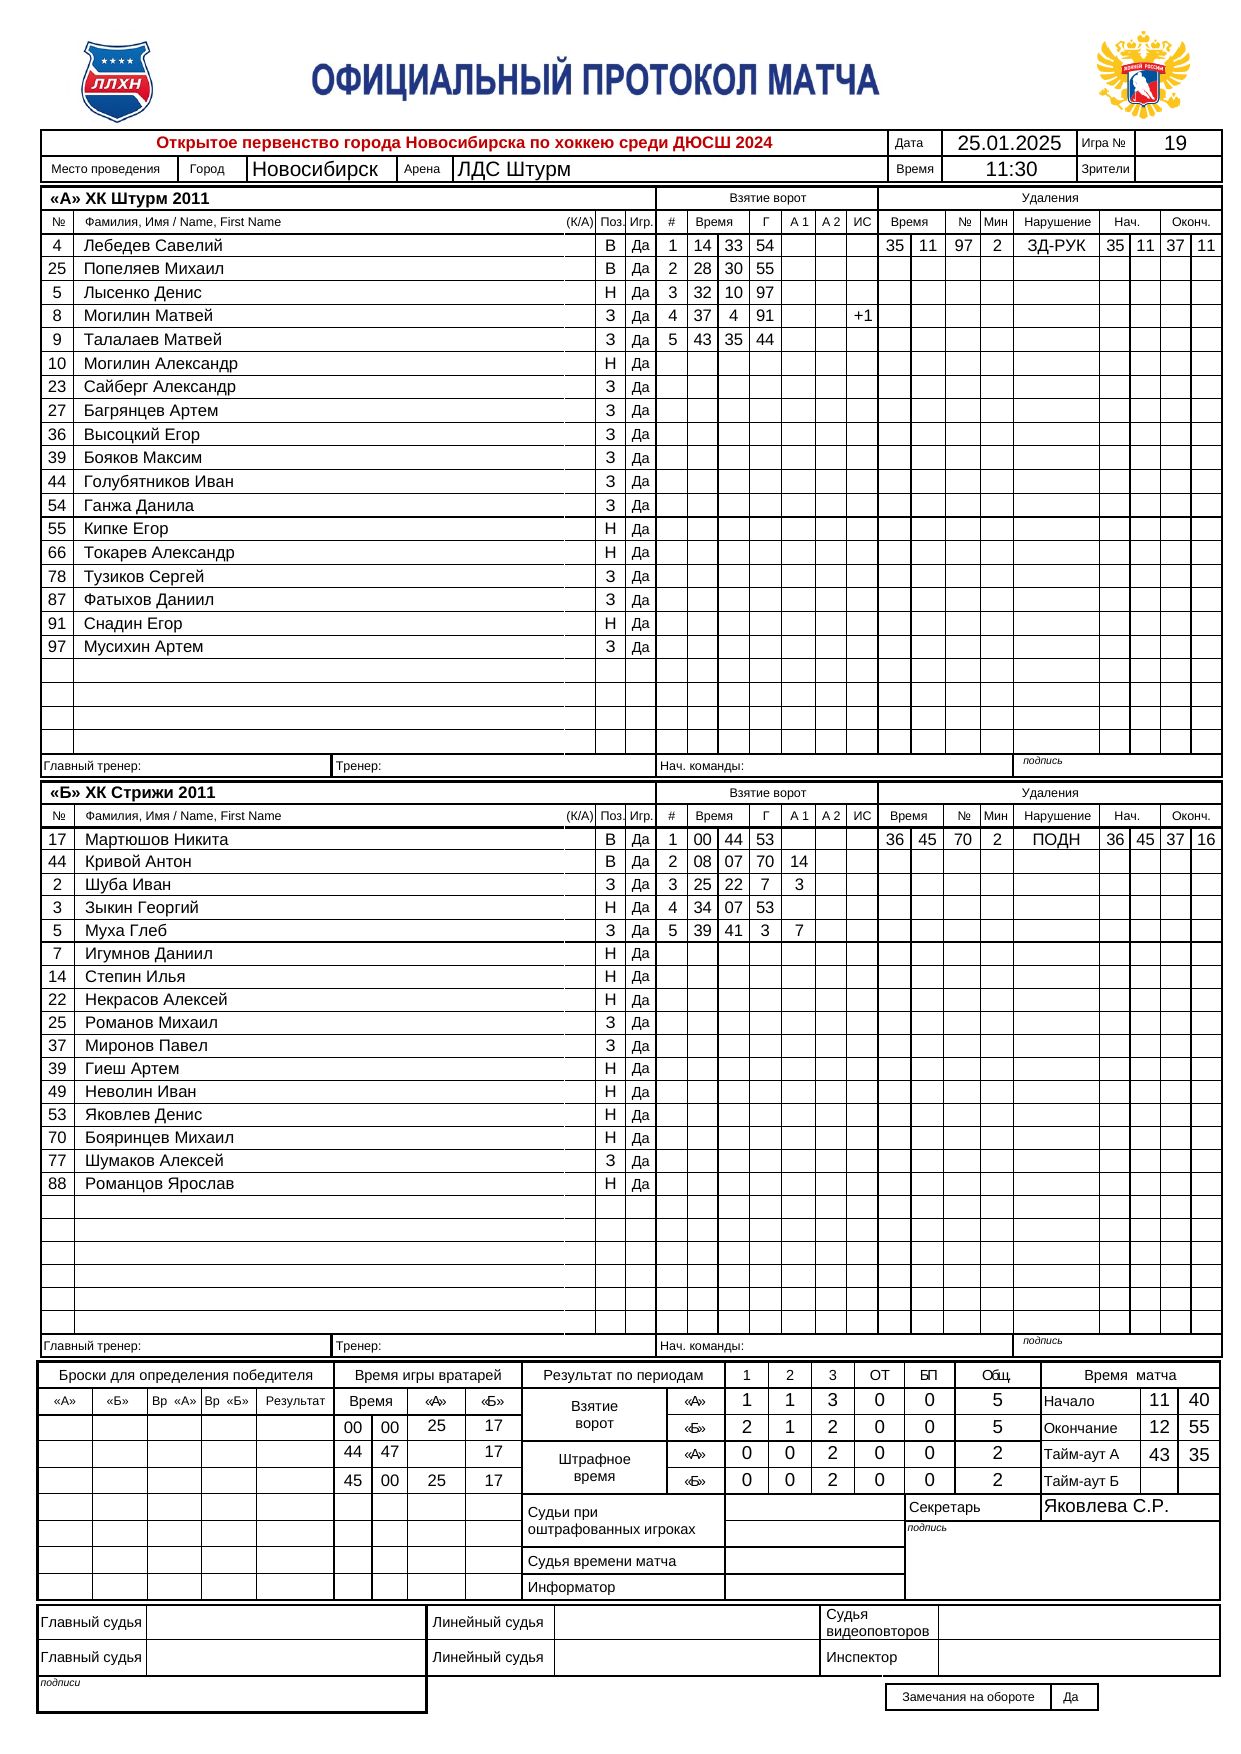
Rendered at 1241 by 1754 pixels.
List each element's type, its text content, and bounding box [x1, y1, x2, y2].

table_cell 55 [1179, 1415, 1219, 1440]
table_header Удаления [879, 783, 1221, 803]
table_cell [42, 683, 73, 706]
table_cell [816, 257, 846, 280]
table_cell [565, 1242, 595, 1264]
table_cell [1100, 1127, 1129, 1149]
table_cell [816, 943, 846, 964]
table_cell [879, 470, 910, 493]
table_cell [1131, 1104, 1160, 1126]
table_cell [657, 1288, 687, 1310]
table_cell [1014, 518, 1099, 540]
table_cell 45 [335, 1468, 371, 1493]
table_cell [981, 1242, 1013, 1264]
table_cell [912, 257, 945, 280]
table_cell З [596, 423, 625, 445]
table_cell [847, 874, 877, 895]
table_cell [596, 1311, 625, 1333]
table_cell 17 [42, 829, 74, 849]
table_cell [657, 1058, 687, 1079]
table_cell [946, 376, 980, 398]
table_cell Г [750, 805, 781, 826]
table_cell [1192, 399, 1221, 422]
table_cell [1100, 1219, 1129, 1241]
table_cell [912, 565, 945, 587]
table_cell [847, 636, 877, 658]
table_cell [719, 1173, 749, 1195]
table_cell 2 [981, 235, 1013, 256]
table_cell [782, 1219, 815, 1241]
table_cell [944, 943, 980, 964]
table_cell [408, 1494, 465, 1520]
table_cell [782, 1104, 815, 1126]
table_cell 0 [905, 1442, 954, 1467]
table_cell [750, 636, 781, 658]
table_cell [719, 1035, 749, 1057]
table_cell Окончание [1042, 1415, 1140, 1440]
table_cell Линейный судья [428, 1640, 554, 1675]
table_cell З [596, 565, 625, 587]
table_cell [879, 730, 910, 753]
table_cell [944, 989, 980, 1011]
table_cell [912, 707, 945, 729]
table_cell 70 [42, 1127, 74, 1149]
table_cell [782, 896, 815, 918]
table_cell З [596, 328, 625, 351]
table_cell [565, 1196, 595, 1218]
table_cell [1014, 683, 1099, 706]
table_cell [657, 1173, 687, 1195]
table_cell [1192, 989, 1221, 1011]
table_cell 3 [42, 896, 74, 918]
table_cell [657, 588, 687, 611]
table_cell [879, 305, 910, 327]
table_cell [816, 565, 846, 587]
table_cell [879, 1219, 910, 1241]
table_cell [565, 896, 595, 918]
table_cell [148, 1416, 201, 1440]
table_cell 0 [855, 1468, 904, 1493]
table_cell [912, 399, 945, 422]
table_cell [555, 1606, 819, 1639]
table_cell [816, 920, 846, 941]
table_cell [847, 1035, 877, 1057]
table_cell [912, 920, 943, 941]
table_cell [565, 235, 595, 256]
table_cell [847, 399, 877, 422]
table_cell [912, 989, 943, 1011]
table_header 1 [726, 1363, 768, 1387]
table_cell [688, 1127, 717, 1149]
table_cell [1131, 257, 1160, 280]
table_cell 5 [956, 1415, 1040, 1440]
table_cell [1131, 588, 1160, 611]
table_cell Нач. команды: [657, 1335, 1012, 1356]
table_cell [688, 541, 717, 564]
table_cell [1014, 281, 1099, 303]
table_cell [1100, 1173, 1129, 1195]
table_cell [1131, 352, 1160, 374]
table_cell [565, 612, 595, 634]
table_cell 78 [42, 565, 73, 587]
table_cell [782, 328, 815, 351]
table_cell [1131, 541, 1160, 564]
table_cell Мин [981, 805, 1013, 826]
table_cell [565, 257, 595, 280]
table_cell [1100, 376, 1129, 398]
table_cell [939, 1640, 1219, 1675]
table_cell [879, 281, 910, 303]
table_cell [1131, 376, 1160, 398]
table_cell 0 [905, 1468, 954, 1493]
table_cell [879, 494, 910, 516]
table_cell [1100, 281, 1129, 303]
table_cell [816, 989, 846, 1011]
table_cell [847, 943, 877, 964]
table_cell [750, 565, 781, 587]
table_cell Зыкин Георгий [75, 896, 564, 918]
table_cell В [596, 235, 625, 256]
table_cell Главный тренер: [42, 1335, 330, 1356]
table_cell В [596, 829, 625, 849]
table_cell «А» [408, 1389, 465, 1413]
table_cell [1014, 1196, 1099, 1218]
table_cell [750, 588, 781, 611]
table_cell [1100, 1265, 1129, 1287]
table_cell Главный судья [39, 1640, 146, 1675]
table_cell [1192, 281, 1221, 303]
table_cell Результат [257, 1389, 333, 1413]
table_cell [1100, 328, 1129, 351]
table_cell Да [626, 1035, 655, 1057]
table_cell [1014, 470, 1099, 493]
table_cell Да [626, 1081, 655, 1103]
table_cell № [42, 805, 74, 826]
table_cell З [596, 874, 625, 895]
table_cell +1 [847, 305, 877, 327]
table_cell [847, 707, 877, 729]
table_cell [93, 1416, 147, 1440]
table_cell Место проведения [42, 157, 177, 181]
table_cell [74, 659, 564, 682]
table_cell Да [626, 1150, 655, 1172]
table_cell [373, 1521, 407, 1546]
table_cell Сайберг Александр [74, 376, 564, 398]
table_cell [782, 494, 815, 516]
table_cell [782, 1196, 815, 1218]
table_cell [565, 1288, 595, 1310]
table_cell [782, 1265, 815, 1287]
table_cell [596, 1196, 625, 1218]
table_cell [657, 1012, 687, 1033]
table_cell [750, 1035, 781, 1057]
table_cell [782, 376, 815, 398]
table_cell [847, 328, 877, 351]
table_cell [657, 707, 687, 729]
table_cell [782, 1288, 815, 1310]
table_cell [750, 541, 781, 564]
table_header Время матча [1042, 1363, 1219, 1387]
table_cell Н [596, 989, 625, 1011]
table_cell [75, 1311, 564, 1333]
table_cell [565, 636, 595, 658]
table_cell [782, 1081, 815, 1103]
table_cell 7 [750, 874, 781, 895]
table_cell 5 [657, 920, 687, 941]
table_cell [816, 1311, 846, 1333]
table_cell [1192, 730, 1221, 753]
table_cell 30 [719, 257, 749, 280]
table_cell 23 [42, 376, 73, 398]
table_cell Да [626, 1012, 655, 1033]
table_cell [257, 1468, 333, 1493]
table_cell [1100, 588, 1129, 611]
table_cell [912, 328, 945, 351]
table_cell [946, 707, 980, 729]
table_cell Да [626, 1127, 655, 1149]
table_cell [912, 612, 945, 634]
table_cell [1161, 494, 1190, 516]
table_cell [626, 1311, 655, 1333]
table_cell 7 [782, 920, 815, 941]
table_cell 44 [42, 850, 74, 872]
table_cell [816, 1219, 846, 1241]
table_cell [750, 376, 781, 398]
table_cell [688, 1058, 717, 1079]
table_cell [1192, 470, 1221, 493]
table_cell Н [596, 943, 625, 964]
table_cell Н [596, 541, 625, 564]
table_cell Снадин Егор [74, 612, 564, 634]
table_cell [816, 328, 846, 351]
table_cell [688, 1104, 717, 1126]
table_cell [816, 1150, 846, 1172]
table_cell 14 [688, 235, 717, 256]
table_cell [1161, 896, 1190, 918]
table_cell Тайм-аут А [1042, 1441, 1140, 1467]
table_cell [981, 1081, 1013, 1103]
table_cell [944, 850, 980, 872]
table_cell [1014, 446, 1099, 469]
table_cell Линейный судья [428, 1606, 554, 1639]
table_cell [657, 659, 687, 682]
table_cell [719, 707, 749, 729]
table_cell [1100, 683, 1129, 706]
table_cell [42, 659, 73, 682]
table_cell Романов Михаил [75, 1012, 564, 1033]
table_cell 3 [750, 920, 781, 941]
table_header Время игры вратарей [335, 1363, 521, 1387]
table_cell [1192, 1265, 1221, 1287]
table_cell 0 [726, 1468, 768, 1493]
table_cell Нач. команды: [657, 755, 1012, 776]
table_cell [847, 920, 877, 941]
table_cell [847, 1150, 877, 1172]
table_cell «А» [668, 1389, 724, 1413]
table_cell [1100, 399, 1129, 422]
table_header Дата [889, 131, 941, 155]
table_cell [1100, 305, 1129, 327]
table_cell [782, 257, 815, 280]
table_cell Н [596, 1173, 625, 1195]
table_cell [657, 966, 687, 987]
table_cell [719, 565, 749, 587]
table_cell [657, 612, 687, 634]
table_cell 37 [42, 1035, 74, 1057]
table_cell [1131, 943, 1160, 964]
table_cell [981, 305, 1013, 327]
table_cell [944, 1035, 980, 1057]
table_cell [816, 659, 846, 682]
table_cell [657, 1081, 687, 1103]
table_cell [782, 565, 815, 587]
table_cell [408, 1574, 465, 1599]
table_cell 4 [657, 305, 687, 327]
table_cell [1014, 636, 1099, 658]
table_cell [565, 1150, 595, 1172]
table_cell 2 [812, 1442, 854, 1467]
table_cell [1192, 1150, 1221, 1172]
table_cell [912, 281, 945, 303]
table_cell Вр «Б» [202, 1389, 256, 1413]
table_cell 7 [42, 943, 74, 964]
table_cell [1100, 494, 1129, 516]
table_cell 25 [408, 1468, 465, 1493]
table_cell [782, 1035, 815, 1057]
table_cell [912, 1150, 943, 1172]
table_cell [657, 1265, 687, 1287]
table_cell «Б » [466, 1389, 521, 1413]
table_cell [39, 1416, 92, 1440]
table_cell [750, 1012, 781, 1033]
table_cell [946, 612, 980, 634]
table_cell [816, 446, 846, 469]
table_cell Время [335, 1389, 407, 1413]
table_cell [657, 399, 687, 422]
table_cell [816, 352, 846, 374]
table_cell [816, 730, 846, 753]
table_cell [1192, 494, 1221, 516]
table_cell [981, 328, 1013, 351]
table_cell [719, 659, 749, 682]
table_cell [39, 1521, 92, 1546]
table_cell [1161, 565, 1190, 587]
table_cell [1161, 1219, 1190, 1241]
table_cell Да [626, 470, 655, 493]
table_cell [879, 446, 910, 469]
table_cell [879, 966, 910, 987]
table_cell [879, 612, 910, 634]
table_cell [782, 989, 815, 1011]
table_cell [1131, 1265, 1160, 1287]
table_cell «А» [39, 1389, 92, 1413]
table_cell [816, 494, 846, 516]
table_cell [944, 1104, 980, 1126]
table_cell [719, 588, 749, 611]
table_cell 54 [42, 494, 73, 516]
table_cell [1014, 352, 1099, 374]
table_cell [816, 1035, 846, 1057]
table_cell [981, 1104, 1013, 1126]
table_cell [912, 966, 943, 987]
table_cell [750, 730, 781, 753]
table_cell [1131, 423, 1160, 445]
table_cell [719, 943, 749, 964]
table_cell [1014, 730, 1099, 753]
table_cell [719, 541, 749, 564]
table_cell [1192, 707, 1221, 729]
table_cell 4 [42, 235, 73, 256]
table_cell [750, 1242, 781, 1264]
table_cell [847, 470, 877, 493]
table_cell Н [596, 281, 625, 303]
table_cell [1131, 1081, 1160, 1103]
table_cell [626, 659, 655, 682]
table_cell [257, 1441, 333, 1467]
table_cell 39 [688, 920, 717, 941]
table_cell [626, 1288, 655, 1310]
table_cell [750, 446, 781, 469]
table_cell [750, 423, 781, 445]
table_cell Время [889, 157, 941, 181]
table_cell 14 [782, 850, 815, 872]
table_cell [879, 683, 910, 706]
table_cell [408, 1547, 465, 1573]
table_cell Время [688, 211, 749, 233]
table_cell 11 [1141, 1389, 1177, 1413]
table_cell 28 [688, 257, 717, 280]
table_cell [912, 874, 943, 895]
table_header Броски для определения победителя [39, 1363, 333, 1387]
table_cell Кривой Антон [75, 850, 564, 872]
table_cell [657, 1196, 687, 1218]
table_cell [257, 1416, 333, 1440]
table_cell [688, 612, 717, 634]
table_cell [1161, 352, 1190, 374]
table_cell Фамилия, Имя / Name, First Name [74, 211, 565, 233]
table_cell [912, 1035, 943, 1057]
table_cell [1131, 707, 1160, 729]
table_cell [42, 1196, 74, 1218]
table_cell Да [626, 1173, 655, 1195]
table_cell [1192, 966, 1221, 987]
table_cell Да [626, 565, 655, 587]
table_cell [1014, 943, 1099, 964]
table_cell 45 [1131, 829, 1160, 849]
table_cell [1014, 1150, 1099, 1172]
table_cell [565, 281, 595, 303]
table_cell Главный судья [39, 1606, 146, 1639]
table_cell Да [626, 943, 655, 964]
table_cell 37 [688, 305, 717, 327]
table_cell [944, 966, 980, 987]
table_cell [39, 1574, 92, 1599]
table_cell [1179, 1468, 1219, 1493]
table_cell [879, 1012, 910, 1033]
table_cell [944, 1173, 980, 1195]
table_cell З [596, 920, 625, 941]
table_cell 25 [408, 1416, 465, 1440]
table_cell [39, 1441, 92, 1467]
table_cell [782, 943, 815, 964]
table_cell 39 [42, 1058, 74, 1079]
table_cell [912, 1104, 943, 1126]
table_cell [657, 1311, 687, 1333]
table_cell [1100, 257, 1129, 280]
table_cell Время [879, 211, 945, 233]
table_cell 3 [812, 1389, 854, 1413]
table_cell [1100, 730, 1129, 753]
table_cell [688, 399, 717, 422]
table_cell [719, 446, 749, 469]
table_cell 41 [719, 920, 749, 941]
table_cell [657, 943, 687, 964]
table_cell Да [626, 376, 655, 398]
table_cell 2 [812, 1468, 854, 1493]
table_cell 0 [855, 1442, 904, 1467]
table_cell [1161, 399, 1190, 422]
table_cell [946, 257, 980, 280]
table_cell [912, 850, 943, 872]
table_cell 17 [466, 1468, 521, 1493]
table_cell [750, 707, 781, 729]
table_header Игра № [1078, 131, 1134, 155]
table_cell [847, 376, 877, 398]
table_cell [847, 588, 877, 611]
table_cell [688, 659, 717, 682]
table_cell [912, 1265, 943, 1287]
table_cell [93, 1574, 147, 1599]
table_cell [1014, 659, 1099, 682]
table_cell Поз. [596, 211, 625, 233]
table_cell [1131, 305, 1160, 327]
table_cell [373, 1547, 407, 1573]
table_cell В [596, 257, 625, 280]
table_cell [750, 1150, 781, 1172]
table_cell [1014, 612, 1099, 634]
table_cell 07 [719, 896, 749, 918]
table_cell [688, 446, 717, 469]
table_cell 36 [1100, 829, 1129, 849]
table_cell 5 [42, 281, 73, 303]
table_cell [847, 1196, 877, 1218]
table_cell [1161, 730, 1190, 753]
table_cell Н [596, 1127, 625, 1149]
table_cell [719, 1265, 749, 1287]
table_cell [750, 1196, 781, 1218]
table_cell [565, 1058, 595, 1079]
table_cell [626, 1265, 655, 1287]
table_cell [912, 376, 945, 398]
table_cell [202, 1574, 256, 1599]
table_cell [74, 730, 564, 753]
table_cell А 2 [816, 805, 846, 826]
table_cell [1192, 257, 1221, 280]
table_cell [879, 1058, 910, 1079]
table_cell [657, 352, 687, 374]
table_cell 10 [719, 281, 749, 303]
table_cell [719, 1242, 749, 1264]
table_cell [1131, 850, 1160, 872]
table_cell [257, 1574, 333, 1599]
table_cell [719, 1311, 749, 1333]
table_cell [565, 1219, 595, 1241]
table_cell [596, 659, 625, 682]
table_cell Да [626, 989, 655, 1011]
table_cell [782, 1012, 815, 1033]
table_cell Н [596, 1058, 625, 1079]
table_cell Да [626, 328, 655, 351]
table_cell 11 [912, 235, 945, 256]
table_cell [626, 730, 655, 753]
table_cell Н [596, 966, 625, 987]
table_cell Вр «А» [148, 1389, 201, 1413]
table_cell Н [596, 1104, 625, 1126]
table_cell [719, 966, 749, 987]
table_cell Мусихин Артем [74, 636, 564, 658]
table_cell № [944, 805, 980, 826]
table_cell [981, 588, 1013, 611]
table_cell [944, 1265, 980, 1287]
table_cell [626, 1242, 655, 1264]
table_cell [1161, 943, 1190, 964]
table_cell ПОДН [1014, 829, 1099, 849]
table_cell [782, 470, 815, 493]
table_cell Н [596, 518, 625, 540]
table_cell 0 [905, 1389, 954, 1413]
table_cell 4 [657, 896, 687, 918]
table_cell [981, 1196, 1013, 1218]
table_cell [688, 707, 717, 729]
table_cell [782, 518, 815, 540]
table_cell [1131, 683, 1160, 706]
table_cell [202, 1494, 256, 1520]
table_cell 2 [956, 1442, 1040, 1467]
table_cell [1161, 1242, 1190, 1264]
table_cell [565, 659, 595, 682]
table_cell 37 [1161, 235, 1190, 256]
table_cell [1014, 1104, 1099, 1126]
table_cell Арена [398, 157, 452, 181]
table_cell [202, 1416, 256, 1440]
table_cell [879, 399, 910, 422]
table_cell [657, 1219, 687, 1241]
table_cell [879, 1173, 910, 1195]
table_cell [147, 1606, 425, 1639]
table_cell 36 [42, 423, 73, 445]
table_cell [816, 399, 846, 422]
table_cell Да [626, 352, 655, 374]
table_cell 1 [769, 1389, 811, 1413]
table_cell [847, 352, 877, 374]
table_cell [719, 376, 749, 398]
table_cell [1131, 1311, 1160, 1333]
table_cell [981, 989, 1013, 1011]
table_cell [782, 541, 815, 564]
table_cell [1161, 257, 1190, 280]
table_cell [565, 1127, 595, 1149]
table_cell [750, 966, 781, 987]
table_cell [1161, 588, 1190, 611]
table_cell [688, 376, 717, 398]
table_cell [565, 376, 595, 398]
table_cell 25 [688, 874, 717, 895]
table_cell [944, 1150, 980, 1172]
table_cell Яковлев Денис [75, 1104, 564, 1126]
table_cell [912, 1173, 943, 1195]
table_cell Да [626, 423, 655, 445]
table_cell 17 [466, 1441, 521, 1467]
table_cell [879, 352, 910, 374]
table_cell [688, 1311, 717, 1333]
table_cell Игр. [626, 805, 655, 826]
table_cell [1131, 1150, 1160, 1172]
table_cell [1100, 1150, 1129, 1172]
table_cell Нарушение [1014, 211, 1099, 233]
table_cell [719, 399, 749, 422]
table_cell [688, 470, 717, 493]
table_cell Яковлева С.Р. [1042, 1495, 1219, 1520]
table_cell 97 [42, 636, 73, 658]
table_cell [657, 423, 687, 445]
table_cell [1192, 518, 1221, 540]
table_cell 88 [42, 1173, 74, 1195]
table_cell [1014, 989, 1099, 1011]
table_cell Да [626, 966, 655, 987]
table_cell [912, 1288, 943, 1310]
table_cell [847, 541, 877, 564]
table_cell Могилин Александр [74, 352, 564, 374]
table_header Да [1052, 1685, 1097, 1709]
table_header Взятие ворот [657, 188, 877, 209]
table_cell [1014, 541, 1099, 564]
table_cell [466, 1521, 521, 1546]
table_cell 9 [42, 328, 73, 351]
table_cell З [596, 588, 625, 611]
table_cell [981, 683, 1013, 706]
table_cell [148, 1574, 201, 1599]
table_cell А 1 [782, 805, 815, 826]
table_cell 97 [750, 281, 781, 303]
table_cell Шуба Иван [75, 874, 564, 895]
table_cell [688, 966, 717, 987]
table_cell «Б» [668, 1415, 724, 1440]
table_cell [879, 588, 910, 611]
table_cell [719, 1150, 749, 1172]
table_cell [657, 683, 687, 706]
table_cell [1161, 376, 1190, 398]
table_cell [565, 874, 595, 895]
table_cell [1192, 683, 1221, 706]
table_cell Да [626, 305, 655, 327]
table_cell [981, 920, 1013, 941]
table_cell [782, 423, 815, 445]
table_cell [1192, 1035, 1221, 1057]
table_cell [688, 1196, 717, 1218]
table_cell [688, 989, 717, 1011]
table_cell [719, 518, 749, 540]
table_cell [946, 352, 980, 374]
table_cell [946, 565, 980, 587]
table_cell Г [750, 211, 781, 233]
table_cell [1192, 328, 1221, 351]
table_cell Да [626, 494, 655, 516]
table_cell [688, 1173, 717, 1195]
table_cell [782, 1058, 815, 1079]
table_cell [912, 1058, 943, 1079]
table_cell Главный тренер: [42, 755, 330, 776]
table_cell [1192, 376, 1221, 398]
table_cell [782, 1173, 815, 1195]
table_cell Да [626, 920, 655, 941]
table_cell [879, 1242, 910, 1264]
table_cell [596, 707, 625, 729]
table_cell [981, 874, 1013, 895]
table_header Взятие ворот [657, 783, 877, 803]
table_cell [879, 920, 910, 941]
table_cell [148, 1494, 201, 1520]
table_cell Судья времени матча [523, 1548, 724, 1573]
table_cell [912, 683, 945, 706]
table_cell З [596, 636, 625, 658]
table_cell [719, 989, 749, 1011]
table_cell [981, 281, 1013, 303]
table_cell З [596, 399, 625, 422]
table_cell [912, 541, 945, 564]
table_cell [565, 920, 595, 941]
table_cell [944, 1196, 980, 1218]
table_cell [688, 683, 717, 706]
table_cell [1099, 1682, 1220, 1711]
table_cell [1161, 541, 1190, 564]
table_cell подпись [1014, 755, 1221, 776]
table_cell [847, 446, 877, 469]
table_cell [466, 1494, 521, 1520]
table_cell [816, 1127, 846, 1149]
table_cell [335, 1521, 371, 1546]
table_cell 97 [946, 235, 980, 256]
table_cell ИС [847, 805, 877, 826]
table_cell [847, 1012, 877, 1033]
table_cell [847, 494, 877, 516]
table_cell [719, 730, 749, 753]
table_cell [596, 730, 625, 753]
table_cell [74, 683, 564, 706]
table_cell [1161, 305, 1190, 327]
table_cell [912, 943, 943, 964]
table_cell [93, 1494, 147, 1520]
table_cell 47 [373, 1441, 407, 1467]
table_cell [1100, 1058, 1129, 1079]
table_cell [981, 399, 1013, 422]
table_cell [1136, 157, 1221, 181]
table_cell [750, 1311, 781, 1333]
table_cell [912, 518, 945, 540]
table_cell [912, 494, 945, 516]
table_cell [981, 565, 1013, 587]
table_cell [816, 1196, 846, 1218]
table_cell [1161, 1196, 1190, 1218]
table_cell [1100, 943, 1129, 964]
table_cell [981, 850, 1013, 872]
table_cell [1014, 1173, 1099, 1195]
table_cell З [596, 494, 625, 516]
table_cell [1131, 920, 1160, 941]
table_cell Да [626, 257, 655, 280]
table_cell А 2 [816, 211, 846, 233]
table_cell [1014, 707, 1099, 729]
table_cell [946, 446, 980, 469]
table_cell [596, 1265, 625, 1287]
table_cell [879, 989, 910, 1011]
table_cell ЛДС Штурм [454, 157, 887, 181]
table_cell [1192, 636, 1221, 658]
table_cell [42, 1265, 74, 1287]
table_cell [1131, 659, 1160, 682]
table_cell [335, 1574, 371, 1599]
table_header «Б» ХК Стрижи 2011 [42, 783, 655, 803]
table_cell [148, 1547, 201, 1573]
table_cell [565, 446, 595, 469]
table_cell [816, 683, 846, 706]
table_cell [42, 707, 73, 729]
table_cell [688, 423, 717, 445]
table_cell [847, 281, 877, 303]
table_cell [1014, 565, 1099, 587]
table_cell [879, 328, 910, 351]
table_cell [816, 281, 846, 303]
table_cell 3 [657, 874, 687, 895]
table_cell [555, 1640, 819, 1675]
table_cell 1 [657, 829, 687, 849]
table_cell [1192, 541, 1221, 564]
table_cell 00 [688, 829, 717, 849]
table_cell В [596, 850, 625, 872]
table_cell [782, 612, 815, 634]
table_cell [42, 1219, 74, 1241]
table_cell 5 [956, 1389, 1040, 1413]
table_cell [1161, 1081, 1190, 1103]
table_cell [1192, 1081, 1221, 1103]
table_cell [879, 565, 910, 587]
table_cell [879, 1035, 910, 1057]
table_cell [981, 1058, 1013, 1079]
table_cell [1161, 328, 1190, 351]
table_cell 00 [373, 1468, 407, 1493]
table_cell [782, 1150, 815, 1172]
table_cell [688, 352, 717, 374]
table_cell [1192, 896, 1221, 918]
table_cell [981, 1173, 1013, 1195]
table_cell [847, 1219, 877, 1241]
table_cell [657, 1104, 687, 1126]
table_cell [750, 612, 781, 634]
table_cell [981, 1012, 1013, 1033]
table_cell [847, 829, 877, 849]
table_cell [335, 1494, 371, 1520]
table_cell [912, 588, 945, 611]
table_cell [944, 874, 980, 895]
table_cell Да [626, 235, 655, 256]
table_cell 39 [42, 446, 73, 469]
table_cell Начало [1042, 1389, 1140, 1413]
table_cell Фатыхов Даниил [74, 588, 564, 611]
table_cell [1161, 850, 1190, 872]
table_cell 35 [879, 235, 910, 256]
table_cell [688, 1012, 717, 1033]
table_cell Неволин Иван [75, 1081, 564, 1103]
table_cell [719, 1288, 749, 1310]
table_cell [879, 943, 910, 964]
table_cell [879, 423, 910, 445]
table_cell [944, 1219, 980, 1241]
table_cell З [596, 446, 625, 469]
table_cell [847, 1058, 877, 1079]
table_cell Степин Илья [75, 966, 564, 987]
table_cell 22 [719, 874, 749, 895]
table_cell [782, 235, 815, 256]
table_cell [1161, 636, 1190, 658]
table_cell [466, 1574, 521, 1599]
table_cell Н [596, 1081, 625, 1103]
table_cell 17 [466, 1416, 521, 1440]
table_cell [946, 328, 980, 351]
table_cell 91 [750, 305, 781, 327]
table_cell 44 [750, 328, 781, 351]
table_cell [1161, 707, 1190, 729]
table_cell [565, 1173, 595, 1195]
table_cell [626, 707, 655, 729]
table_cell [946, 683, 980, 706]
table_cell 5 [42, 920, 74, 941]
table_cell [816, 423, 846, 445]
table_cell [1100, 989, 1129, 1011]
table_cell [847, 1173, 877, 1195]
table_cell [1131, 1012, 1160, 1033]
table_cell Судьи при оштрафованных игроках [523, 1495, 724, 1546]
table_cell [912, 1219, 943, 1241]
table_cell [847, 1104, 877, 1126]
table_cell [912, 896, 943, 918]
table_cell [912, 1242, 943, 1264]
table_cell [1100, 518, 1129, 540]
table_cell [719, 612, 749, 634]
table_cell [1161, 659, 1190, 682]
table_cell [981, 896, 1013, 918]
table_cell [39, 1468, 92, 1493]
table_cell [847, 1311, 877, 1333]
table_cell [1131, 989, 1160, 1011]
table_cell [847, 683, 877, 706]
table_cell [944, 1058, 980, 1079]
table_cell Информатор [523, 1575, 724, 1599]
table_cell [1161, 989, 1190, 1011]
table_cell 70 [944, 829, 980, 849]
table_cell [202, 1441, 256, 1467]
table_cell [879, 659, 910, 682]
table_cell 0 [905, 1415, 954, 1440]
table_cell [782, 683, 815, 706]
table_cell 2 [812, 1415, 854, 1440]
table_cell [847, 850, 877, 872]
table_cell [1192, 1012, 1221, 1033]
table_cell 10 [42, 352, 73, 374]
table_cell [1192, 659, 1221, 682]
table_cell [847, 659, 877, 682]
table_cell [879, 376, 910, 398]
table_cell [981, 612, 1013, 634]
table_cell [257, 1494, 333, 1520]
table_cell [1161, 1127, 1190, 1149]
table_header 2 [769, 1363, 811, 1387]
table_cell (К/А) [565, 211, 595, 233]
table_cell 37 [1161, 829, 1190, 849]
table_cell [750, 1265, 781, 1287]
table_cell 0 [855, 1389, 904, 1413]
table_cell 8 [42, 305, 73, 327]
table_cell [1131, 1035, 1160, 1057]
table_cell [912, 470, 945, 493]
table_cell [565, 305, 595, 327]
table_cell Багрянцев Артем [74, 399, 564, 422]
table_cell [750, 659, 781, 682]
table_cell [726, 1495, 904, 1520]
table_cell [565, 829, 595, 849]
table_cell 53 [42, 1104, 74, 1126]
table_cell [944, 1288, 980, 1310]
table_cell [944, 920, 980, 941]
table_cell [1161, 423, 1190, 445]
table_cell [1014, 1127, 1099, 1149]
table_cell [1131, 1058, 1160, 1079]
table_cell [782, 636, 815, 658]
table_cell [879, 850, 910, 872]
table_cell 2 [42, 874, 74, 895]
table_cell Да [626, 588, 655, 611]
table_cell подпись [906, 1522, 1219, 1599]
table_cell [1100, 352, 1129, 374]
table_cell [750, 1173, 781, 1195]
table_cell Талалаев Матвей [74, 328, 564, 351]
table_cell 2 [981, 829, 1013, 849]
table_cell [944, 1311, 980, 1333]
table_cell [688, 1150, 717, 1172]
table_cell [1014, 920, 1099, 941]
table_cell [847, 565, 877, 587]
table_cell [981, 659, 1013, 682]
table_cell [946, 730, 980, 753]
table_cell [719, 1012, 749, 1033]
table_cell [1014, 1058, 1099, 1079]
table_cell [981, 423, 1013, 445]
table_cell Штрафное время [523, 1442, 666, 1493]
table_cell 53 [750, 896, 781, 918]
table_cell Поз. [596, 805, 625, 826]
table_cell [42, 730, 73, 753]
table_cell [750, 470, 781, 493]
table_cell [1014, 376, 1099, 398]
table_cell Да [626, 518, 655, 540]
table_cell [782, 352, 815, 374]
table_cell [1014, 1311, 1099, 1333]
table_cell [782, 659, 815, 682]
table_cell [879, 518, 910, 540]
table_cell Н [596, 896, 625, 918]
table_cell [1014, 423, 1099, 445]
table_cell [688, 1242, 717, 1264]
table_cell [879, 1288, 910, 1310]
table_cell 1 [726, 1389, 768, 1413]
table_cell [782, 1127, 815, 1149]
table_cell [981, 352, 1013, 374]
table_header 19 [1136, 131, 1221, 155]
table_cell 0 [769, 1442, 811, 1467]
table_cell Да [626, 541, 655, 564]
table_cell [981, 1150, 1013, 1172]
table_cell [93, 1521, 147, 1546]
table_cell «Б» [668, 1468, 724, 1493]
table_cell Да [626, 1058, 655, 1079]
table_cell [75, 1242, 564, 1264]
table_cell [912, 1081, 943, 1103]
table_cell [981, 518, 1013, 540]
table_cell [816, 1288, 846, 1310]
table_cell Секретарь [906, 1495, 1040, 1520]
table_cell [1100, 423, 1129, 445]
table_cell [816, 1058, 846, 1079]
table_cell [782, 730, 815, 753]
table_cell Фамилия, Имя / Name, First Name [75, 805, 565, 826]
table_cell [1161, 683, 1190, 706]
table_cell [1131, 1196, 1160, 1218]
table_cell [847, 1265, 877, 1287]
table_cell ЗД-РУК [1014, 235, 1099, 256]
table_cell [944, 1012, 980, 1033]
table_cell 11:30 [943, 157, 1076, 181]
table_cell [1161, 920, 1190, 941]
table_cell [1131, 1219, 1160, 1241]
table_cell [1100, 1035, 1129, 1057]
table_header Замечания на обороте [887, 1685, 1050, 1709]
table_cell 27 [42, 399, 73, 422]
table_cell 1 [769, 1415, 811, 1440]
table_cell [750, 518, 781, 540]
table_cell Игр. [626, 211, 655, 233]
table_cell Инспектор [821, 1640, 938, 1675]
table_cell [373, 1574, 407, 1599]
table_cell # [657, 211, 687, 233]
table_header ОТ [855, 1363, 904, 1387]
table_cell [912, 1012, 943, 1033]
table_cell # [657, 805, 687, 826]
table_cell [750, 494, 781, 516]
table_cell [1161, 1035, 1190, 1057]
table_cell [1014, 1265, 1099, 1287]
table_cell Да [626, 612, 655, 634]
table_cell [565, 565, 595, 587]
table_cell [565, 730, 595, 753]
table_cell Попеляев Михаил [74, 257, 564, 280]
table_cell [1100, 541, 1129, 564]
table_cell [657, 470, 687, 493]
table_cell [750, 1104, 781, 1126]
table_cell [688, 730, 717, 753]
table_cell [816, 1265, 846, 1287]
table_cell Могилин Матвей [74, 305, 564, 327]
table_cell 00 [373, 1416, 407, 1440]
table_cell [847, 896, 877, 918]
table_cell [816, 850, 846, 872]
table_cell 4 [719, 305, 749, 327]
table_cell Да [626, 1104, 655, 1126]
table_cell Шумаков Алексей [75, 1150, 564, 1172]
table_cell [944, 1127, 980, 1149]
table_cell [688, 1265, 717, 1287]
table_cell 14 [42, 966, 74, 987]
table_cell [39, 1547, 92, 1573]
table_cell [596, 1242, 625, 1264]
table_cell [816, 518, 846, 540]
table_cell [912, 423, 945, 445]
table_cell [1192, 920, 1221, 941]
table_cell [93, 1441, 147, 1467]
table_cell [202, 1547, 256, 1573]
table_cell 0 [855, 1415, 904, 1440]
table_cell 45 [912, 829, 943, 849]
table_cell Тузиков Сергей [74, 565, 564, 587]
table_cell 2 [726, 1415, 768, 1440]
table_cell 22 [42, 989, 74, 1011]
table_cell [816, 235, 846, 256]
table_cell 66 [42, 541, 73, 564]
table_cell [1131, 328, 1160, 351]
table_cell [1131, 896, 1160, 918]
table_cell [1161, 612, 1190, 634]
table_header Открытое первенство города Новосибирска по хоккею среди ДЮСШ 2024 [42, 131, 887, 155]
table_cell [816, 1081, 846, 1103]
table_header БП [905, 1363, 954, 1387]
table_cell Зрители [1078, 157, 1134, 181]
table_cell [816, 1104, 846, 1126]
table_cell [883, 1677, 1220, 1681]
table_cell А 1 [782, 211, 815, 233]
table_cell Да [626, 446, 655, 469]
table_cell Нарушение [1014, 805, 1099, 826]
table_cell [879, 1196, 910, 1218]
table_cell [657, 518, 687, 540]
table_cell [719, 1081, 749, 1103]
table_cell Да [626, 281, 655, 303]
table_cell [847, 612, 877, 634]
table_cell [688, 588, 717, 611]
table_cell [1192, 1058, 1221, 1079]
table_cell Н [596, 612, 625, 634]
table_cell [719, 470, 749, 493]
table_cell 1 [657, 235, 687, 256]
table_header «А» ХК Штурм 2011 [42, 188, 655, 209]
table_cell [981, 376, 1013, 398]
table_cell ИС [847, 211, 877, 233]
table_cell «А» [668, 1442, 724, 1467]
table_cell [1100, 707, 1129, 729]
table_cell [565, 518, 595, 540]
table_cell [688, 494, 717, 516]
table_cell [1131, 470, 1160, 493]
table_cell [565, 541, 595, 564]
table_cell [657, 1150, 687, 1172]
table_cell Время [879, 805, 943, 826]
table_cell 35 [1179, 1441, 1219, 1467]
table_cell [1014, 850, 1099, 872]
table_cell [1131, 281, 1160, 303]
table_cell Да [626, 829, 655, 849]
table_cell [1161, 470, 1190, 493]
table_cell [1100, 966, 1129, 987]
table_header Результат по периодам [523, 1363, 724, 1387]
table_cell Игумнов Даниил [75, 943, 564, 964]
table_cell [626, 683, 655, 706]
table_cell 2 [657, 257, 687, 280]
table_cell [816, 829, 846, 849]
table_cell [1141, 1468, 1177, 1493]
table_cell [74, 707, 564, 729]
table_cell [782, 446, 815, 469]
table_cell 40 [1179, 1389, 1219, 1413]
table_cell [657, 494, 687, 516]
table_cell Новосибирск [248, 157, 396, 181]
table_cell [946, 588, 980, 611]
table_cell Мартюшов Никита [75, 829, 564, 849]
table_cell [1014, 874, 1099, 895]
table_cell [657, 1242, 687, 1264]
table_cell Оконч. [1161, 805, 1221, 826]
table_cell [944, 896, 980, 918]
table_cell [879, 1104, 910, 1126]
table_cell [946, 423, 980, 445]
table_cell [847, 1127, 877, 1149]
table_cell [148, 1441, 201, 1467]
table_cell [596, 1288, 625, 1310]
table_cell [750, 943, 781, 964]
table_cell [1014, 1012, 1099, 1033]
table_cell Некрасов Алексей [75, 989, 564, 1011]
table_cell [565, 707, 595, 729]
table_cell [719, 1104, 749, 1126]
table_cell [202, 1521, 256, 1546]
table_cell [1161, 1173, 1190, 1195]
table_cell 3 [782, 874, 815, 895]
table_cell [75, 1265, 564, 1287]
table_cell подписи [39, 1677, 425, 1711]
table_cell 25 [42, 1012, 74, 1033]
table_cell 44 [719, 829, 749, 849]
table_cell [1192, 588, 1221, 611]
table_cell [1014, 1035, 1099, 1057]
table_cell 0 [769, 1468, 811, 1493]
table_cell [946, 541, 980, 564]
table_cell [726, 1575, 904, 1599]
table_cell [912, 1127, 943, 1149]
table_cell [847, 423, 877, 445]
table_cell Н [596, 352, 625, 374]
picture [5, 28, 1197, 129]
table_cell [408, 1441, 465, 1467]
table_cell [1131, 1288, 1160, 1310]
table_cell 2 [657, 850, 687, 872]
table_cell [782, 399, 815, 422]
table_cell [816, 612, 846, 634]
table_cell [750, 1219, 781, 1241]
table_cell [782, 281, 815, 303]
table_cell 87 [42, 588, 73, 611]
table_cell [565, 352, 595, 374]
table_cell [782, 1311, 815, 1333]
table_cell Ганжа Данила [74, 494, 564, 516]
table_cell [1014, 494, 1099, 516]
table_cell [1014, 1219, 1099, 1241]
table_cell № [42, 211, 73, 233]
table_cell З [596, 1035, 625, 1057]
table_cell [879, 896, 910, 918]
table_cell [1192, 874, 1221, 895]
table_cell [657, 636, 687, 658]
table_cell [981, 707, 1013, 729]
table_cell [1100, 1081, 1129, 1103]
table_cell 25 [42, 257, 73, 280]
table_cell Судья видеоповторов [821, 1606, 938, 1639]
table_cell [1014, 328, 1099, 351]
table_cell [719, 1127, 749, 1149]
table_cell Тренер: [333, 1335, 655, 1356]
table_cell [688, 1219, 717, 1241]
table_cell Нач. [1100, 805, 1160, 826]
table_cell [1192, 943, 1221, 964]
table_cell [981, 541, 1013, 564]
table_cell [912, 1196, 943, 1218]
table_cell [1014, 305, 1099, 327]
table_cell 0 [726, 1442, 768, 1467]
table_cell [1100, 896, 1129, 918]
table_cell [657, 446, 687, 469]
table_cell [847, 1288, 877, 1310]
table_cell [565, 966, 595, 987]
table_cell [688, 565, 717, 587]
table_cell [565, 1311, 595, 1333]
table_cell [1161, 966, 1190, 987]
table_cell [1161, 281, 1190, 303]
table_cell [39, 1494, 92, 1520]
table_cell «Б» [93, 1389, 147, 1413]
table_cell [1161, 874, 1190, 895]
table_cell З [596, 376, 625, 398]
table_cell [912, 446, 945, 469]
table_cell [879, 257, 910, 280]
table_cell Муха Глеб [75, 920, 564, 941]
table_cell 12 [1141, 1415, 1177, 1440]
table_cell [1014, 1288, 1099, 1310]
table_cell [879, 636, 910, 658]
table_cell [1100, 874, 1129, 895]
table_cell [565, 850, 595, 872]
table_cell [879, 1311, 910, 1333]
table_cell [939, 1606, 1219, 1639]
table_cell [816, 541, 846, 564]
table_cell [1100, 850, 1129, 872]
table_cell [1192, 1196, 1221, 1218]
table_cell [981, 1265, 1013, 1287]
table_cell [847, 1081, 877, 1103]
table_cell [1131, 494, 1160, 516]
table_cell [981, 257, 1013, 280]
table_cell [1014, 257, 1099, 280]
table_cell [782, 1242, 815, 1264]
table_cell 32 [688, 281, 717, 303]
table_cell [1100, 1288, 1129, 1310]
table_cell [147, 1640, 425, 1675]
table_cell [1100, 446, 1129, 469]
table_cell [981, 636, 1013, 658]
table_cell [657, 730, 687, 753]
table_cell 36 [879, 829, 910, 849]
table_cell 44 [42, 470, 73, 493]
table_cell [1131, 636, 1160, 658]
table_cell 55 [42, 518, 73, 540]
table_cell [981, 470, 1013, 493]
table_cell [1192, 1219, 1221, 1241]
table_cell [1161, 1104, 1190, 1126]
table_cell [1131, 1173, 1160, 1195]
table_cell [1161, 1288, 1190, 1310]
table_cell [847, 966, 877, 987]
table_cell [1014, 1242, 1099, 1264]
table_cell [782, 707, 815, 729]
table_cell [373, 1494, 407, 1520]
table_cell Тайм-аут Б [1042, 1468, 1140, 1493]
table_cell [657, 541, 687, 564]
table_cell Голубятников Иван [74, 470, 564, 493]
table_cell 91 [42, 612, 73, 634]
table_cell 35 [1100, 235, 1129, 256]
table_cell [946, 518, 980, 540]
table_cell 2 [956, 1468, 1040, 1493]
table_cell [1161, 1311, 1190, 1333]
table_cell [946, 470, 980, 493]
table_cell [847, 235, 877, 256]
table_cell [719, 1219, 749, 1241]
table_cell [946, 494, 980, 516]
table_cell [657, 1035, 687, 1057]
table_cell [1100, 659, 1129, 682]
table_cell [946, 636, 980, 658]
table_cell [782, 829, 815, 849]
table_cell [879, 541, 910, 564]
table_cell [1131, 565, 1160, 587]
table_cell Нач. [1100, 211, 1160, 233]
table_cell Да [626, 399, 655, 422]
table_cell [944, 1242, 980, 1264]
table_header 3 [812, 1363, 854, 1387]
table_cell [847, 518, 877, 540]
table_cell [750, 1058, 781, 1079]
table_cell [750, 1081, 781, 1103]
table_cell [816, 1012, 846, 1033]
table_cell [981, 446, 1013, 469]
table_cell [565, 494, 595, 516]
table_cell [1192, 446, 1221, 469]
table_cell [1100, 1311, 1129, 1333]
table_cell Гиеш Артем [75, 1058, 564, 1079]
table_cell 11 [1131, 235, 1160, 256]
table_cell 07 [719, 850, 749, 872]
table_cell 44 [335, 1441, 371, 1467]
table_cell [596, 1219, 625, 1241]
table_cell [1161, 1058, 1190, 1079]
table_cell [1100, 636, 1129, 658]
table_cell [782, 305, 815, 327]
table_cell № [946, 211, 980, 233]
table_cell [565, 683, 595, 706]
table_cell [565, 1012, 595, 1033]
table_cell [912, 636, 945, 658]
table_cell [1192, 1242, 1221, 1264]
table_cell [912, 730, 945, 753]
table_cell [428, 1677, 882, 1711]
table_cell [1100, 1196, 1129, 1218]
table_cell [879, 1265, 910, 1287]
table_cell [1014, 1081, 1099, 1103]
table_cell [657, 376, 687, 398]
table_cell [1131, 1242, 1160, 1264]
table_cell 54 [750, 235, 781, 256]
table_cell [1100, 470, 1129, 493]
table_cell [719, 352, 749, 374]
table_cell [75, 1219, 564, 1241]
table_cell [1192, 1173, 1221, 1195]
table_header Общ. [956, 1363, 1040, 1387]
table_cell [1131, 730, 1160, 753]
table_cell 11 [1192, 235, 1221, 256]
table_cell [626, 1219, 655, 1241]
table_cell [565, 1081, 595, 1103]
table_cell 16 [1192, 829, 1221, 849]
table_cell 70 [750, 850, 781, 872]
table_header Удаления [879, 188, 1221, 209]
table_cell Лебедев Савелий [74, 235, 564, 256]
table_cell [816, 636, 846, 658]
table_cell [1014, 399, 1099, 422]
table_cell [816, 1173, 846, 1195]
table_cell Взятие ворот [523, 1389, 666, 1440]
table_cell [719, 1058, 749, 1079]
table_cell [750, 683, 781, 706]
table_cell [1131, 612, 1160, 634]
table_cell [912, 352, 945, 374]
table_cell 34 [688, 896, 717, 918]
table_cell [946, 659, 980, 682]
table_cell [981, 966, 1013, 987]
table_cell Лысенко Денис [74, 281, 564, 303]
table_cell [847, 730, 877, 753]
table_cell 35 [719, 328, 749, 351]
table_cell Да [626, 850, 655, 872]
table_cell [1131, 518, 1160, 540]
table_cell [981, 1035, 1013, 1057]
table_cell Романцов Ярослав [75, 1173, 564, 1195]
table_cell [626, 1196, 655, 1218]
table_cell [42, 1288, 74, 1310]
table_cell [847, 989, 877, 1011]
table_cell [565, 423, 595, 445]
table_cell [879, 1081, 910, 1103]
table_cell [657, 1127, 687, 1149]
table_cell [912, 659, 945, 682]
table_cell [719, 423, 749, 445]
table_cell [257, 1521, 333, 1546]
table_cell [816, 1242, 846, 1264]
table_cell [1192, 1104, 1221, 1126]
table_cell 08 [688, 850, 717, 872]
table_cell [257, 1547, 333, 1573]
table_cell [879, 707, 910, 729]
table_cell 43 [1141, 1441, 1177, 1467]
table_cell [1161, 446, 1190, 469]
table_cell [719, 494, 749, 516]
table_cell [981, 730, 1013, 753]
table_cell [816, 470, 846, 493]
table_cell [1161, 1012, 1190, 1033]
table_cell [816, 874, 846, 895]
table_cell [596, 683, 625, 706]
table_cell [75, 1196, 564, 1218]
table_cell [750, 1288, 781, 1310]
table_cell Да [626, 636, 655, 658]
table_cell [726, 1548, 904, 1573]
table_cell [750, 1127, 781, 1149]
table_cell [657, 565, 687, 587]
table_cell [1131, 399, 1160, 422]
table_cell [42, 1242, 74, 1264]
table_cell [1131, 874, 1160, 895]
table_cell Бояринцев Михаил [75, 1127, 564, 1149]
table_cell [879, 874, 910, 895]
table_cell [1131, 966, 1160, 987]
table_cell [981, 1127, 1013, 1149]
table_cell [93, 1468, 147, 1493]
table_cell [1100, 1012, 1129, 1033]
table_cell [565, 1104, 595, 1126]
table_cell 3 [657, 281, 687, 303]
table_cell [847, 257, 877, 280]
table_cell [1161, 518, 1190, 540]
table_cell З [596, 470, 625, 493]
table_cell З [596, 1012, 625, 1033]
table_cell [981, 494, 1013, 516]
table_cell [1100, 565, 1129, 587]
table_cell Да [626, 874, 655, 895]
table_cell [1192, 1127, 1221, 1149]
table_cell [1014, 896, 1099, 918]
table_cell [1131, 1127, 1160, 1149]
table_cell подпись [1014, 1335, 1221, 1356]
table_cell [688, 943, 717, 964]
table_cell [466, 1547, 521, 1573]
table_cell 00 [335, 1416, 371, 1440]
table_cell Время [688, 805, 749, 826]
table_cell 53 [750, 829, 781, 849]
table_cell [1192, 423, 1221, 445]
table_cell [565, 399, 595, 422]
table_cell (К/А) [565, 805, 595, 826]
table_cell 33 [719, 235, 749, 256]
table_cell [565, 989, 595, 1011]
table_cell [688, 1081, 717, 1103]
table_cell [565, 470, 595, 493]
table_cell [565, 588, 595, 611]
table_cell [1100, 920, 1129, 941]
table_cell [879, 1127, 910, 1149]
table_cell [981, 1219, 1013, 1241]
table_cell [1192, 352, 1221, 374]
table_cell Оконч. [1161, 211, 1221, 233]
table_cell [816, 305, 846, 327]
table_cell 49 [42, 1081, 74, 1103]
table_cell [1161, 1265, 1190, 1287]
table_cell [1100, 1242, 1129, 1264]
table_cell [408, 1521, 465, 1546]
table_cell Мин [981, 211, 1013, 233]
table_cell [782, 588, 815, 611]
table_cell З [596, 305, 625, 327]
table_cell Тренер: [333, 755, 655, 776]
table_cell [565, 328, 595, 351]
table_cell [750, 352, 781, 374]
table_cell [202, 1468, 256, 1493]
table_cell Город [179, 157, 246, 181]
table_cell [1192, 565, 1221, 587]
table_cell [879, 1150, 910, 1172]
table_cell [847, 1242, 877, 1264]
table_cell [565, 1265, 595, 1287]
table_cell [1192, 305, 1221, 327]
table_cell [981, 1288, 1013, 1310]
table_cell [93, 1547, 147, 1573]
table_cell [750, 989, 781, 1011]
table_cell [565, 1035, 595, 1057]
table_cell [912, 1311, 943, 1333]
table_cell З [596, 1150, 625, 1172]
table_cell [1161, 1150, 1190, 1172]
table_cell [1014, 588, 1099, 611]
table_cell [1014, 966, 1099, 987]
table_cell 77 [42, 1150, 74, 1172]
table_cell [1100, 1104, 1129, 1126]
table_cell [75, 1288, 564, 1310]
table_cell [946, 305, 980, 327]
table_cell [148, 1521, 201, 1546]
table_cell [1192, 850, 1221, 872]
table_cell [1192, 1311, 1221, 1333]
table_cell Да [626, 896, 655, 918]
table_cell [688, 1035, 717, 1057]
table_cell [946, 399, 980, 422]
table_cell [1192, 612, 1221, 634]
table_cell [719, 683, 749, 706]
table_cell [816, 966, 846, 987]
table_cell [688, 1288, 717, 1310]
table_cell 55 [750, 257, 781, 280]
table_cell [719, 1196, 749, 1218]
table_cell [981, 943, 1013, 964]
table_cell [912, 305, 945, 327]
table_cell [335, 1547, 371, 1573]
table_cell [816, 376, 846, 398]
table_cell [946, 281, 980, 303]
table_cell [1131, 446, 1160, 469]
table_cell Кипке Егор [74, 518, 564, 540]
table_cell [1192, 1288, 1221, 1310]
table_cell [750, 399, 781, 422]
table_cell Токарев Александр [74, 541, 564, 564]
table_cell [565, 943, 595, 964]
table_cell [148, 1468, 201, 1493]
table_cell Бояков Максим [74, 446, 564, 469]
table_cell [782, 966, 815, 987]
table_cell [688, 518, 717, 540]
table_cell [981, 1311, 1013, 1333]
table_cell [816, 707, 846, 729]
table_cell [816, 588, 846, 611]
table_cell [688, 636, 717, 658]
table_cell 43 [688, 328, 717, 351]
table_cell [816, 896, 846, 918]
table_cell Высоцкий Егор [74, 423, 564, 445]
table_header 25.01.2025 [943, 131, 1076, 155]
table_cell 5 [657, 328, 687, 351]
table_cell Миронов Павел [75, 1035, 564, 1057]
table_cell [657, 989, 687, 1011]
table_cell [944, 1081, 980, 1103]
table_cell [719, 636, 749, 658]
table_cell [726, 1521, 904, 1546]
table_cell [42, 1311, 74, 1333]
table_cell [1100, 612, 1129, 634]
